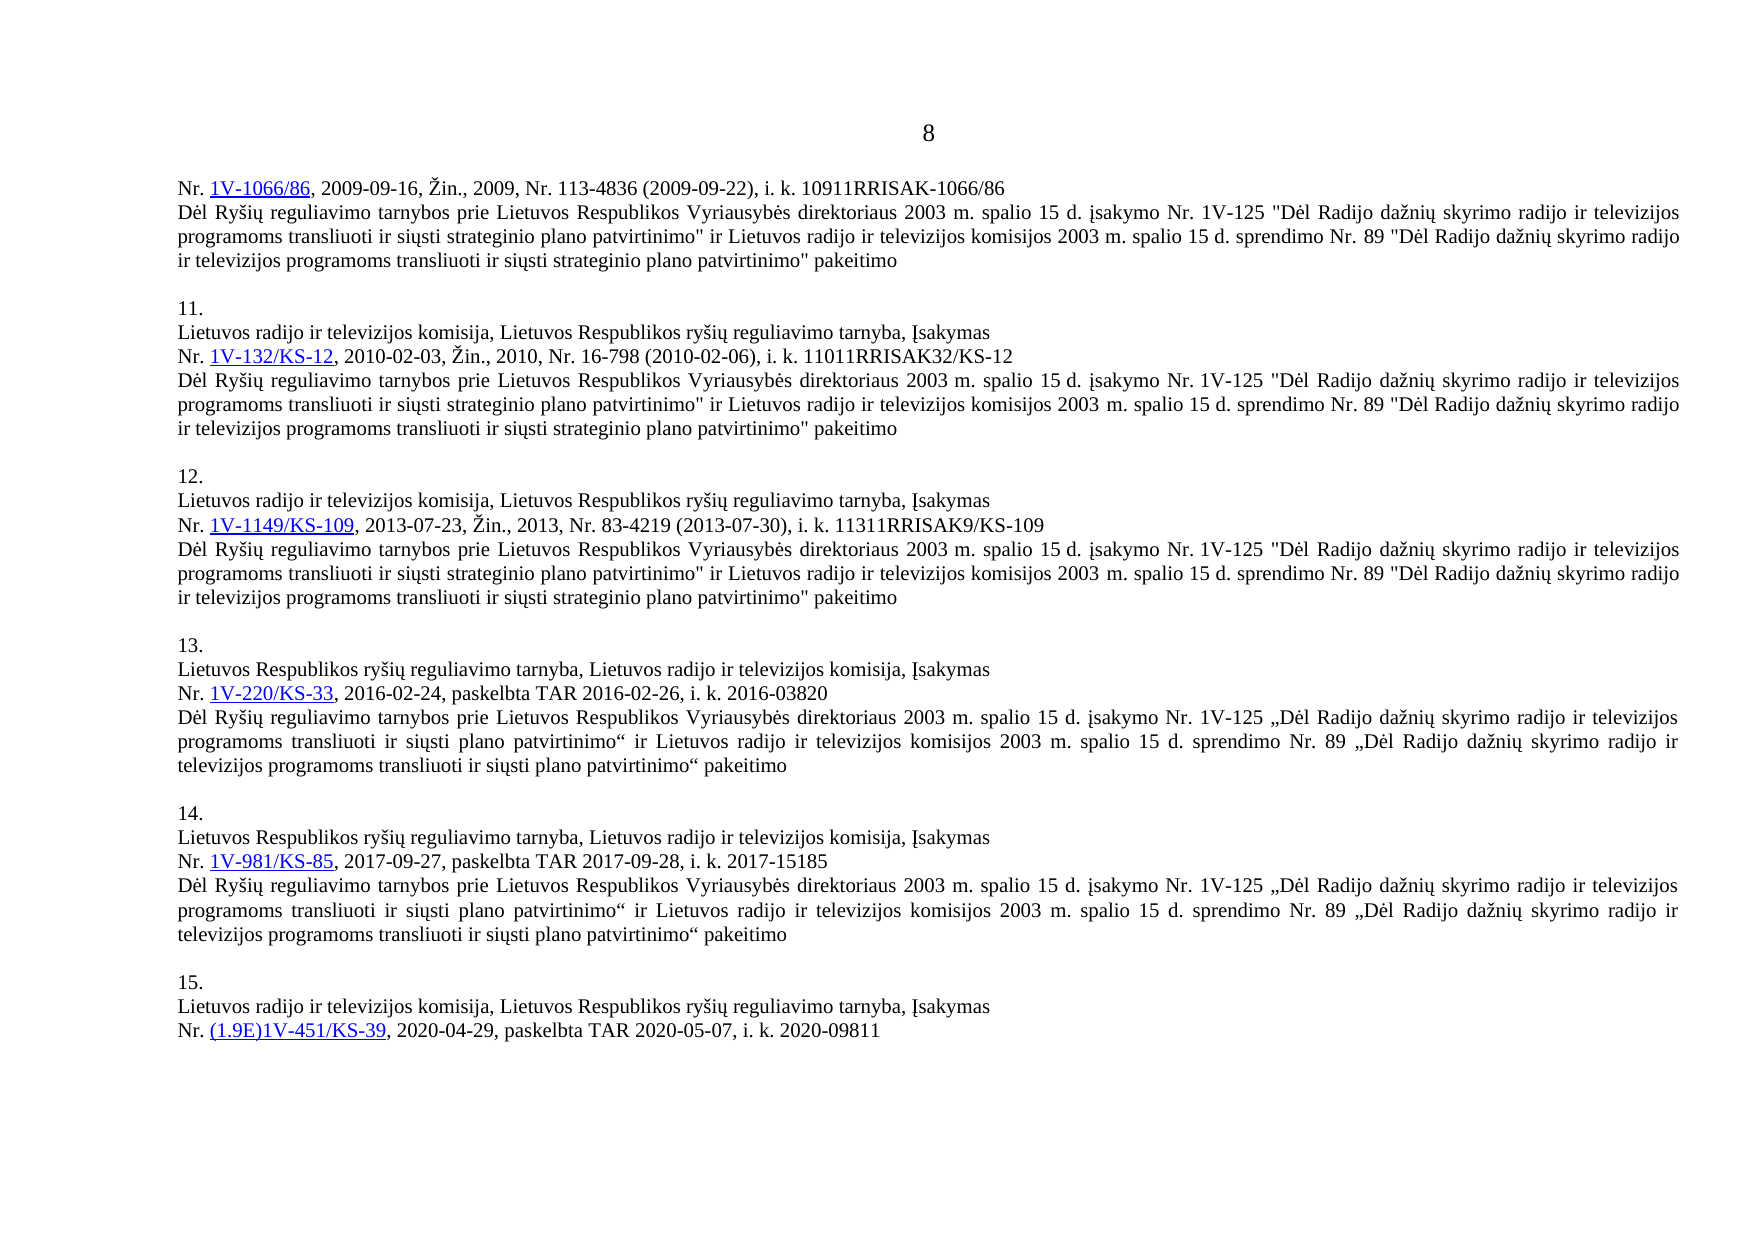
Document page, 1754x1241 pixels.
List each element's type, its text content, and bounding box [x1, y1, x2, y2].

text Lietuvos Respublikos ryšių reguliavimo tarnyba, Lietuvos radijo ir televizijos komisija, Įsakymas [177, 825, 1680, 849]
text Lietuvos Respublikos ryšių reguliavimo tarnyba, Lietuvos radijo ir televizijos komisija, Įsakymas [177, 657, 1680, 681]
text Dėl Ryšių reguliavimo tarnybos prie Lietuvos Respublikos Vyriausybės direktoriaus 2003 m. spalio 15 d. įsakymo Nr. 1V-125 „Dėl Radijo dažnių skyrimo radijo ir televizijos programoms transliuoti ir siųsti plano patvirtinimo“ ir Lietuvos radijo ir televizijos komisijos 2003 m. spalio 15 d. sprendimo Nr. 89 „Dėl Radijo dažnių skyrimo radijo ir televizijos programoms transliuoti ir siųsti plano patvirtinimo“ pakeitimo [177, 705, 1680, 777]
text 13. [177, 633, 1680, 657]
text Dėl Ryšių reguliavimo tarnybos prie Lietuvos Respublikos Vyriausybės direktoriaus 2003 m. spalio 15 d. įsakymo Nr. 1V-125 "Dėl Radijo dažnių skyrimo radijo ir televizijos programoms transliuoti ir siųsti strateginio plano patvirtinimo" ir Lietuvos radijo ir televizijos komisijos 2003 m. spalio 15 d. sprendimo Nr. 89 "Dėl Radijo dažnių skyrimo radijo ir televizijos programoms transliuoti ir siųsti strateginio plano patvirtinimo" pakeitimo [177, 368, 1680, 440]
text Nr. 1V-981/KS-85, 2017-09-27, paskelbta TAR 2017-09-28, i. k. 2017-15185 [177, 849, 1680, 873]
text Nr. 1V-220/KS-33, 2016-02-24, paskelbta TAR 2016-02-26, i. k. 2016-03820 [177, 681, 1680, 705]
text Nr. 1V-132/KS-12, 2010-02-03, Žin., 2010, Nr. 16-798 (2010-02-06), i. k. 11011RRISAK32/KS-12 [177, 344, 1680, 368]
text Lietuvos radijo ir televizijos komisija, Lietuvos Respublikos ryšių reguliavimo tarnyba, Įsakymas [177, 320, 1680, 344]
text Dėl Ryšių reguliavimo tarnybos prie Lietuvos Respublikos Vyriausybės direktoriaus 2003 m. spalio 15 d. įsakymo Nr. 1V-125 "Dėl Radijo dažnių skyrimo radijo ir televizijos programoms transliuoti ir siųsti strateginio plano patvirtinimo" ir Lietuvos radijo ir televizijos komisijos 2003 m. spalio 15 d. sprendimo Nr. 89 "Dėl Radijo dažnių skyrimo radijo ir televizijos programoms transliuoti ir siųsti strateginio plano patvirtinimo" pakeitimo [177, 200, 1680, 272]
text Nr. 1V-1149/KS-109, 2013-07-23, Žin., 2013, Nr. 83-4219 (2013-07-30), i. k. 11311RRISAK9/KS-109 [177, 512, 1680, 537]
text Lietuvos radijo ir televizijos komisija, Lietuvos Respublikos ryšių reguliavimo tarnyba, Įsakymas [177, 488, 1680, 512]
text Nr. (1.9E)1V-451/KS-39, 2020-04-29, paskelbta TAR 2020-05-07, i. k. 2020-09811 [177, 1018, 1680, 1042]
text 12. [177, 464, 1680, 488]
text 15. [177, 970, 1680, 994]
text Lietuvos radijo ir televizijos komisija, Lietuvos Respublikos ryšių reguliavimo tarnyba, Įsakymas [177, 994, 1680, 1018]
text 14. [177, 801, 1680, 825]
text 11. [177, 296, 1680, 320]
text Dėl Ryšių reguliavimo tarnybos prie Lietuvos Respublikos Vyriausybės direktoriaus 2003 m. spalio 15 d. įsakymo Nr. 1V-125 „Dėl Radijo dažnių skyrimo radijo ir televizijos programoms transliuoti ir siųsti plano patvirtinimo“ ir Lietuvos radijo ir televizijos komisijos 2003 m. spalio 15 d. sprendimo Nr. 89 „Dėl Radijo dažnių skyrimo radijo ir televizijos programoms transliuoti ir siųsti plano patvirtinimo“ pakeitimo [177, 873, 1680, 946]
text Dėl Ryšių reguliavimo tarnybos prie Lietuvos Respublikos Vyriausybės direktoriaus 2003 m. spalio 15 d. įsakymo Nr. 1V-125 "Dėl Radijo dažnių skyrimo radijo ir televizijos programoms transliuoti ir siųsti strateginio plano patvirtinimo" ir Lietuvos radijo ir televizijos komisijos 2003 m. spalio 15 d. sprendimo Nr. 89 "Dėl Radijo dažnių skyrimo radijo ir televizijos programoms transliuoti ir siųsti strateginio plano patvirtinimo" pakeitimo [177, 537, 1680, 609]
text Nr. 1V-1066/86, 2009-09-16, Žin., 2009, Nr. 113-4836 (2009-09-22), i. k. 10911RRISAK-1066/86 [177, 176, 1680, 200]
